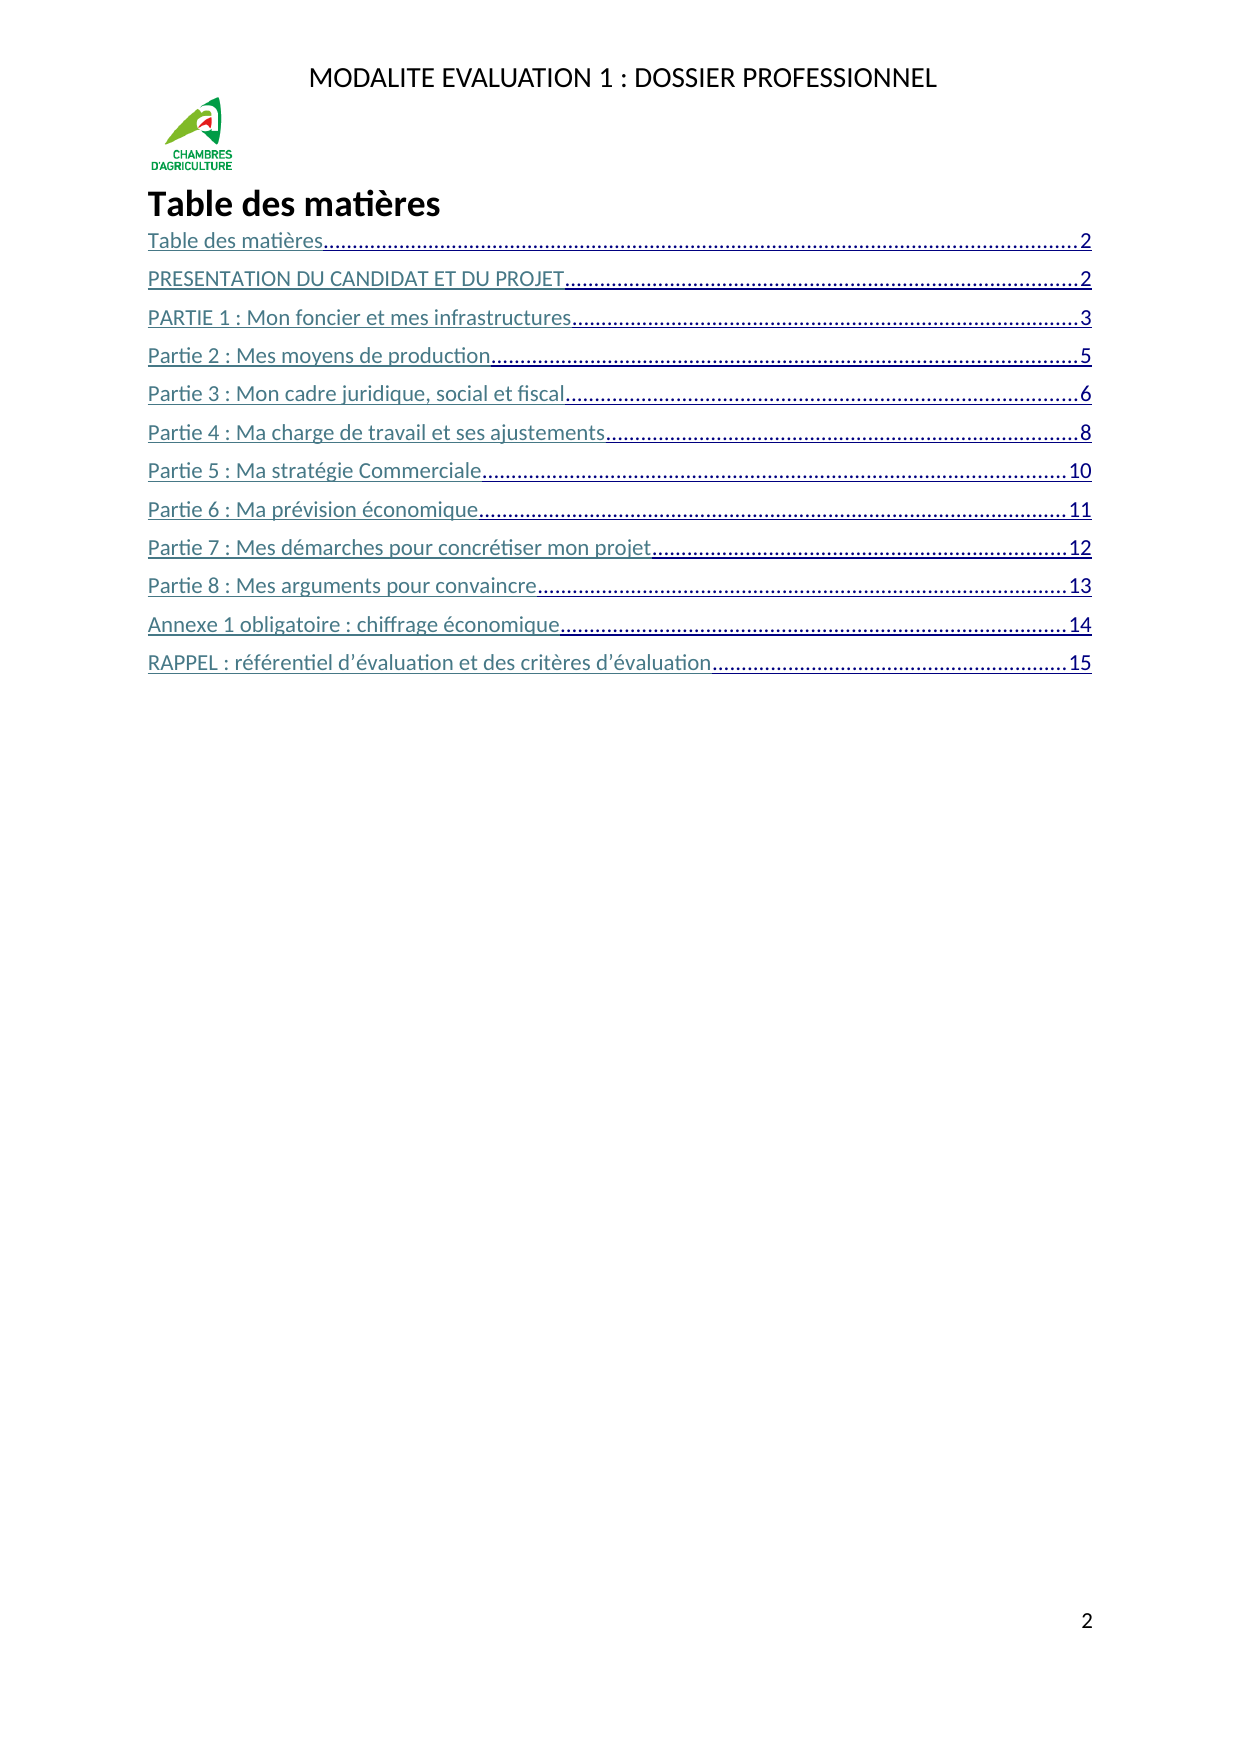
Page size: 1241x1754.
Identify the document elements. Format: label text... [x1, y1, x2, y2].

text PRESENTATION DU CANDIDAT ET DU PROJET 2 [148, 264, 1093, 292]
text RAPPEL : référentiel d’évaluation et des critères d’évaluation 15 [148, 648, 1093, 677]
text Partie 3 : Mon cadre juridique, social et fiscal 6 [148, 379, 1093, 407]
text Partie 2 : Mes moyens de production 5 [148, 341, 1093, 369]
text Annexe 1 obligatoire : chiffrage économique 14 [148, 610, 1093, 638]
text Partie 5 : Ma stratégie Commerciale 10 [148, 456, 1093, 484]
text Partie 6 : Ma prévision économique 11 [148, 495, 1093, 523]
text Table des matières [148, 180, 1093, 226]
text Partie 8 : Mes arguments pour convaincre 13 [148, 572, 1093, 600]
text Partie 7 : Mes démarches pour concrétiser mon projet 12 [148, 533, 1093, 561]
text PARTIE 1 : Mon foncier et mes infrastructures 3 [148, 303, 1093, 331]
text Partie 4 : Ma charge de travail et ses ajustements 8 [148, 418, 1093, 446]
text Table des matières 2 [148, 226, 1093, 254]
